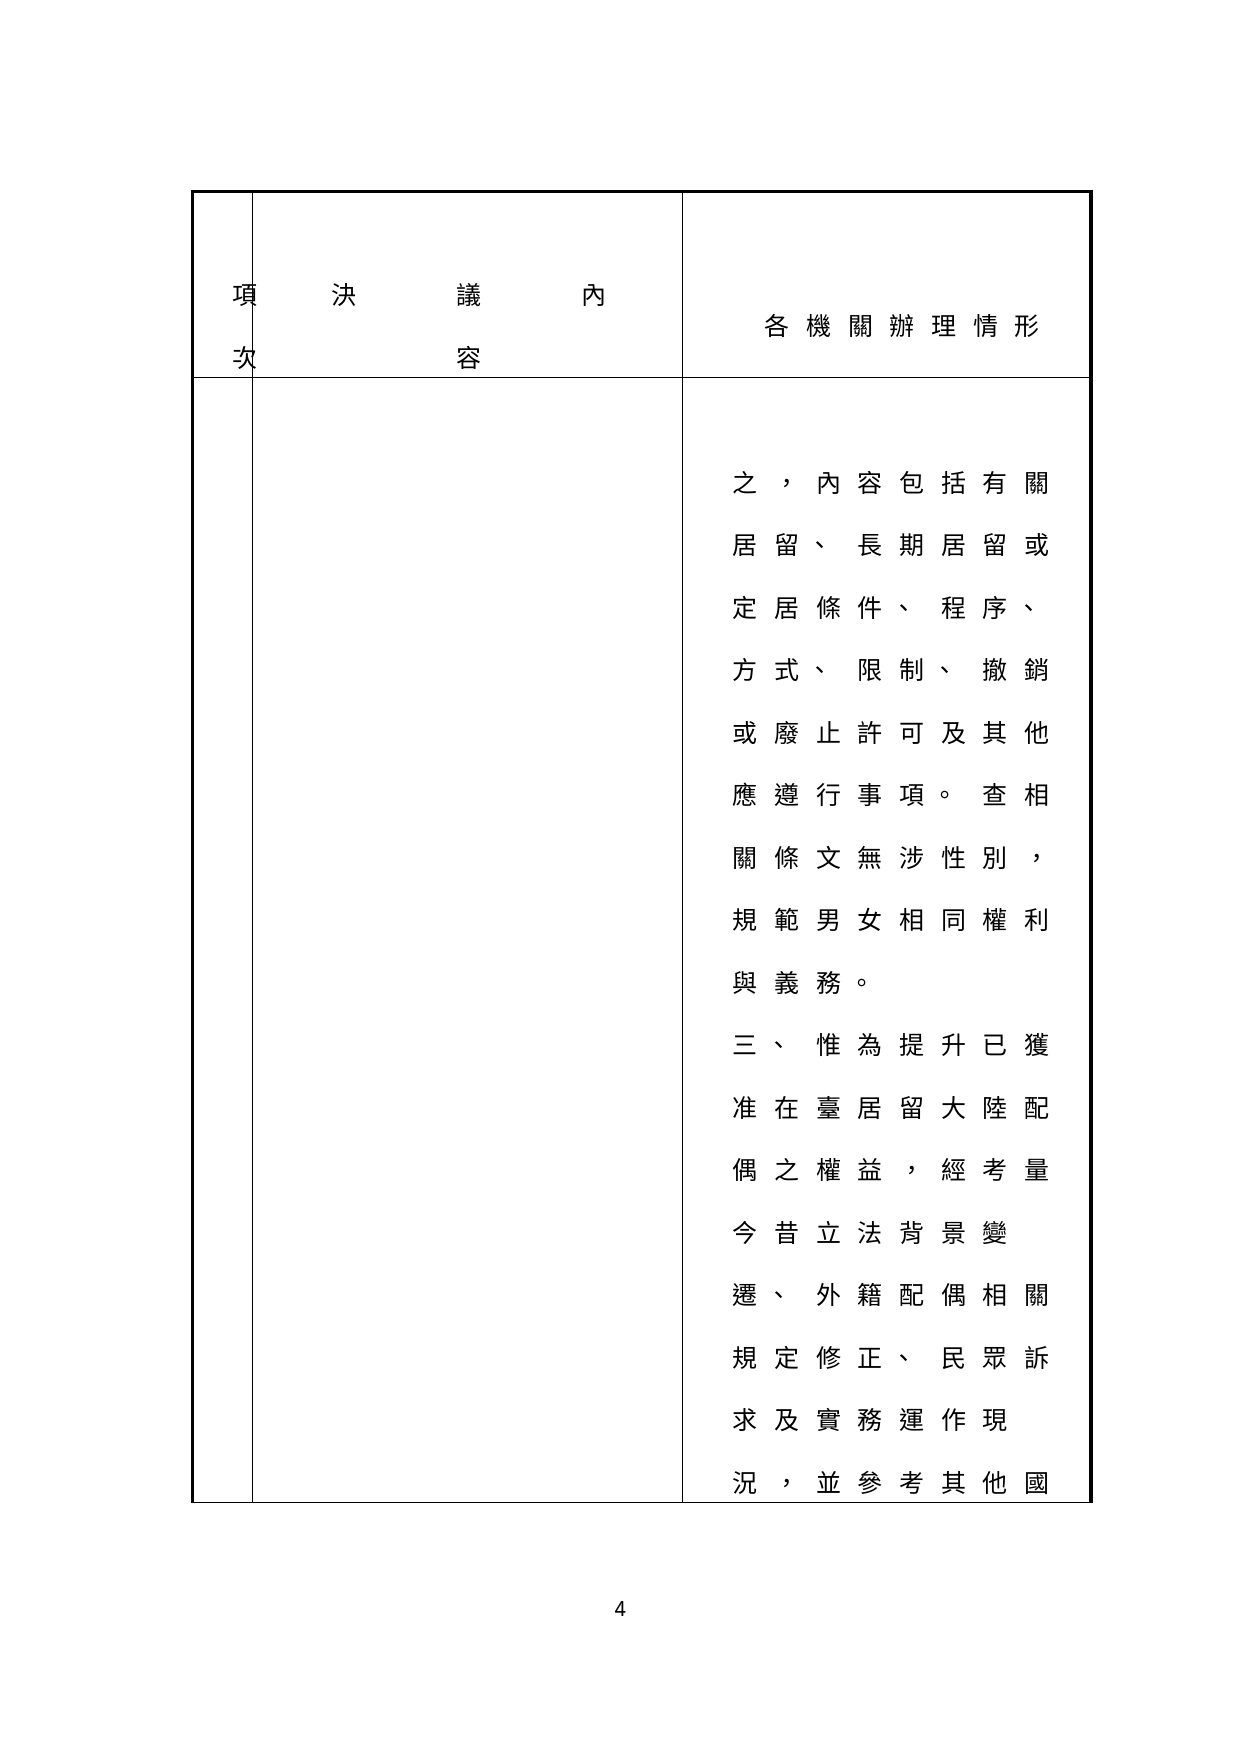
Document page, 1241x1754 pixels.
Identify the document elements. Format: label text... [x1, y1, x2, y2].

table_header 決 議 內 容 [253, 193, 682, 377]
table_header 各機關辦理情形 [683, 193, 1089, 377]
table_cell 之，內容包括有關居留、長期居留或定居條件、程序、方式、限制、撤銷或廢止許可及其他應遵行事項。查相關條文無涉性別，規範男女相同權利與義務。 三、惟為提升已獲准在臺居留大陸配偶之權益，經考量今昔立法背景變遷、外籍配偶相關規定修正、民眾訴求及實務運作現況，並參考其他國 [683, 378, 1089, 1502]
table_cell 1. [194, 378, 252, 1502]
table_header 項次 [194, 193, 252, 377]
table_cell [253, 378, 682, 1502]
